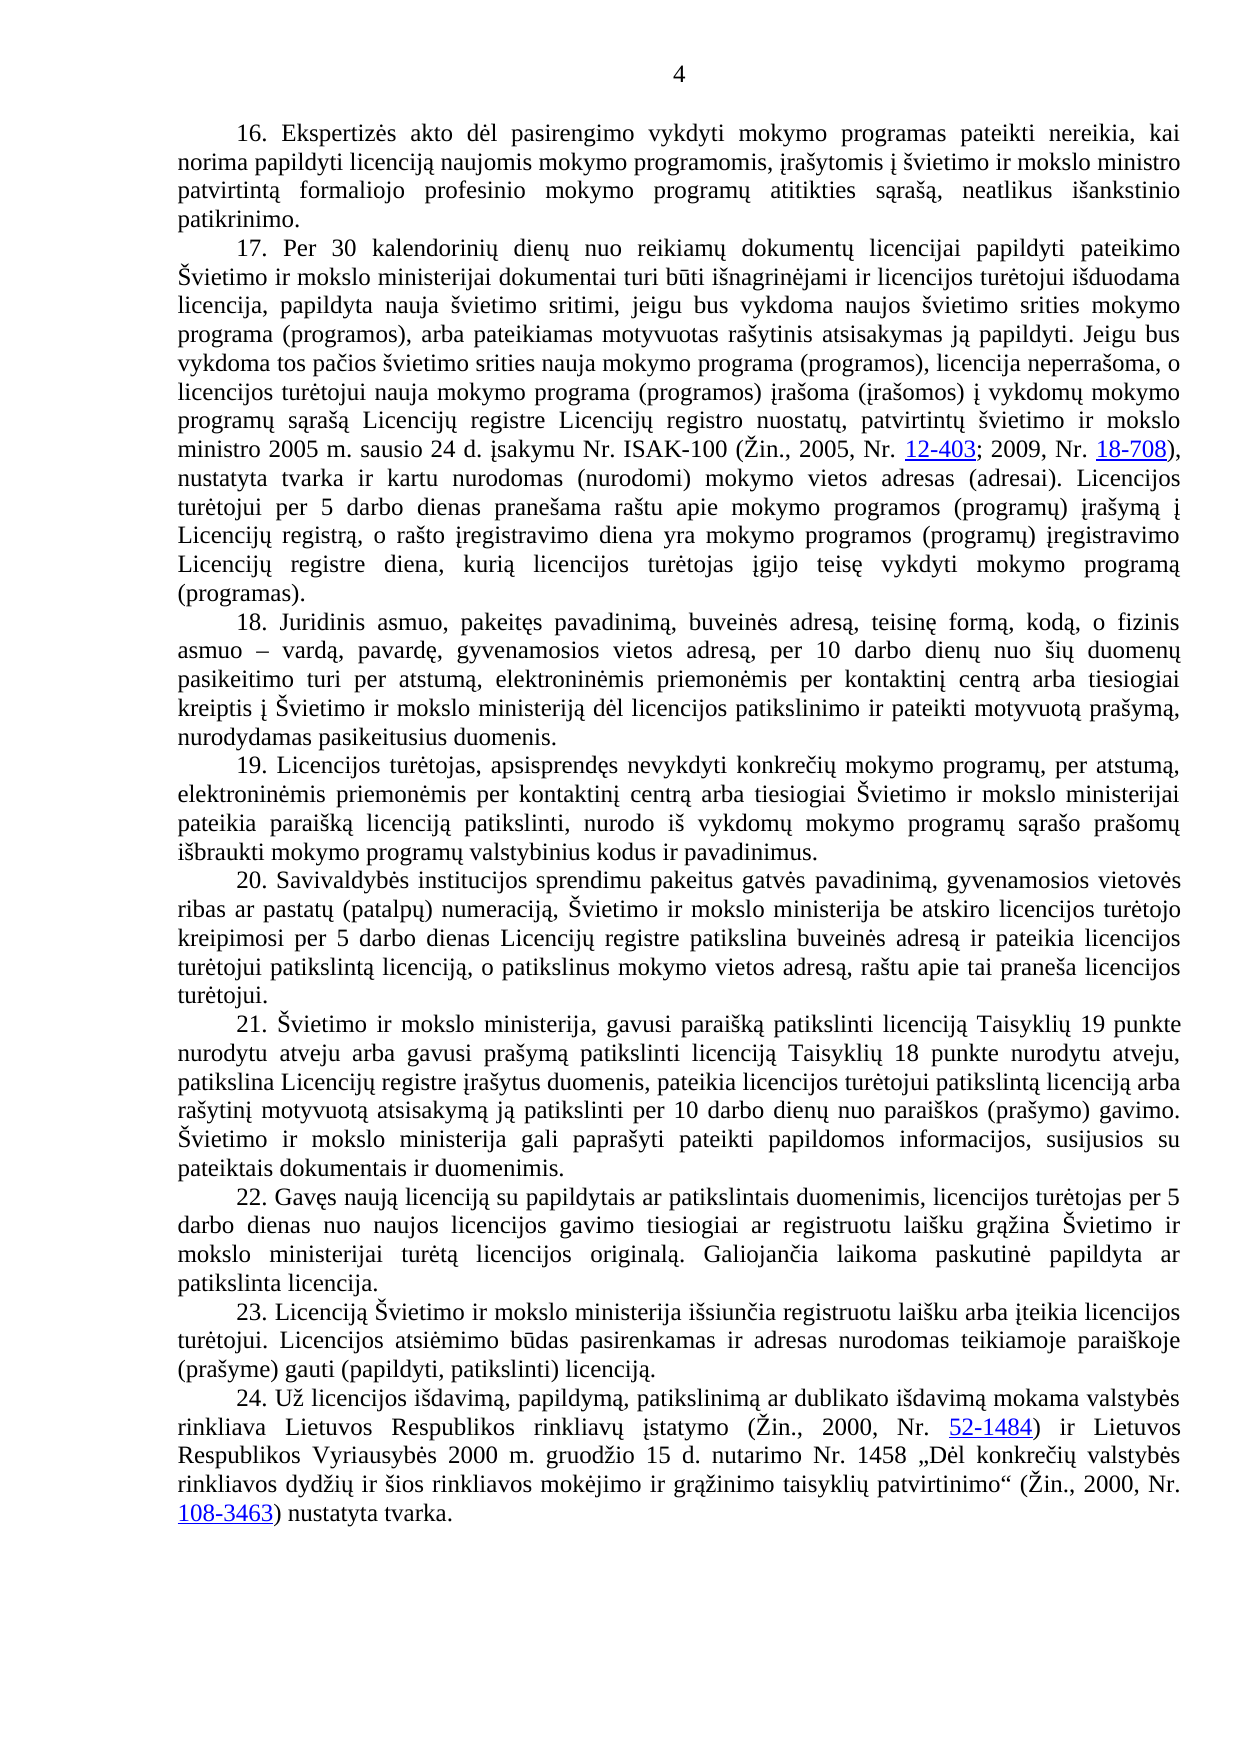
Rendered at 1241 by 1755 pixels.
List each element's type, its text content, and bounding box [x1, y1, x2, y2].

text 22. Gavęs naują licenciją su papildytais ar patikslintais duomenimis, licencijos turėtojas per 5 darbo dienas nuo naujos licencijos gavimo tiesiogiai ar registruotu laišku grąžina Švietimo ir mokslo ministerijai turėtą licencijos originalą. Galiojančia laikoma paskutinė papildyta ar patikslinta licencija. [177, 1182, 1181, 1297]
text 19. Licencijos turėtojas, apsisprendęs nevykdyti konkrečių mokymo programų, per atstumą, elektroninėmis priemonėmis per kontaktinį centrą arba tiesiogiai Švietimo ir mokslo ministerijai pateikia paraišką licenciją patikslinti, nurodo iš vykdomų mokymo programų sąrašo prašomų išbraukti mokymo programų valstybinius kodus ir pavadinimus. [177, 751, 1181, 866]
text 20. Savivaldybės institucijos sprendimu pakeitus gatvės pavadinimą, gyvenamosios vietovės ribas ar pastatų (patalpų) numeraciją, Švietimo ir mokslo ministerija be atskiro licencijos turėtojo kreipimosi per 5 darbo dienas Licencijų registre patikslina buveinės adresą ir pateikia licencijos turėtojui patikslintą licenciją, o patikslinus mokymo vietos adresą, raštu apie tai praneša licencijos turėtojui. [177, 866, 1181, 1009]
text 24. Už licencijos išdavimą, papildymą, patikslinimą ar dublikato išdavimą mokama valstybės rinkliava Lietuvos Respublikos rinkliavų įstatymo (Žin., 2000, Nr. 52-1484) ir Lietuvos Respublikos Vyriausybės 2000 m. gruodžio 15 d. nutarimo Nr. 1458 „Dėl konkrečių valstybės rinkliavos dydžių ir šios rinkliavos mokėjimo ir grąžinimo taisyklių patvirtinimo“ (Žin., 2000, Nr. 108-3463) nustatyta tvarka. [177, 1383, 1181, 1527]
text 21. Švietimo ir mokslo ministerija, gavusi paraišką patikslinti licenciją Taisyklių 19 punkte nurodytu atveju arba gavusi prašymą patikslinti licenciją Taisyklių 18 punkte nurodytu atveju, patikslina Licencijų registre įrašytus duomenis, pateikia licencijos turėtojui patikslintą licenciją arba rašytinį motyvuotą atsisakymą ją patikslinti per 10 darbo dienų nuo paraiškos (prašymo) gavimo. Švietimo ir mokslo ministerija gali paprašyti pateikti papildomos informacijos, susijusios su pateiktais dokumentais ir duomenimis. [177, 1009, 1181, 1182]
text 17. Per 30 kalendorinių dienų nuo reikiamų dokumentų licencijai papildyti pateikimo Švietimo ir mokslo ministerijai dokumentai turi būti išnagrinėjami ir licencijos turėtojui išduodama licencija, papildyta nauja švietimo sritimi, jeigu bus vykdoma naujos švietimo srities mokymo programa (programos), arba pateikiamas motyvuotas rašytinis atsisakymas ją papildyti. Jeigu bus vykdoma tos pačios švietimo srities nauja mokymo programa (programos), licencija neperrašoma, o licencijos turėtojui nauja mokymo programa (programos) įrašoma (įrašomos) į vykdomų mokymo programų sąrašą Licencijų registre Licencijų registro nuostatų, patvirtintų švietimo ir mokslo ministro 2005 m. sausio 24 d. įsakymu Nr. ISAK-100 (Žin., 2005, Nr. 12-403; 2009, Nr. 18-708), nustatyta tvarka ir kartu nurodomas (nurodomi) mokymo vietos adresas (adresai). Licencijos turėtojui per 5 darbo dienas pranešama raštu apie mokymo programos (programų) įrašymą į Licencijų registrą, o rašto įregistravimo diena yra mokymo programos (programų) įregistravimo Licencijų registre diena, kurią licencijos turėtojas įgijo teisę vykdyti mokymo programą (programas). [177, 233, 1181, 607]
text 16. Ekspertizės akto dėl pasirengimo vykdyti mokymo programas pateikti nereikia, kai norima papildyti licenciją naujomis mokymo programomis, įrašytomis į švietimo ir mokslo ministro patvirtintą formaliojo profesinio mokymo programų atitikties sąrašą, neatlikus išankstinio patikrinimo. [177, 118, 1181, 233]
text 23. Licenciją Švietimo ir mokslo ministerija išsiunčia registruotu laišku arba įteikia licencijos turėtojui. Licencijos atsiėmimo būdas pasirenkamas ir adresas nurodomas teikiamoje paraiškoje (prašyme) gauti (papildyti, patikslinti) licenciją. [177, 1297, 1181, 1383]
text 18. Juridinis asmuo, pakeitęs pavadinimą, buveinės adresą, teisinę formą, kodą, o fizinis asmuo – vardą, pavardę, gyvenamosios vietos adresą, per 10 darbo dienų nuo šių duomenų pasikeitimo turi per atstumą, elektroninėmis priemonėmis per kontaktinį centrą arba tiesiogiai kreiptis į Švietimo ir mokslo ministeriją dėl licencijos patikslinimo ir pateikti motyvuotą prašymą, nurodydamas pasikeitusius duomenis. [177, 607, 1181, 751]
